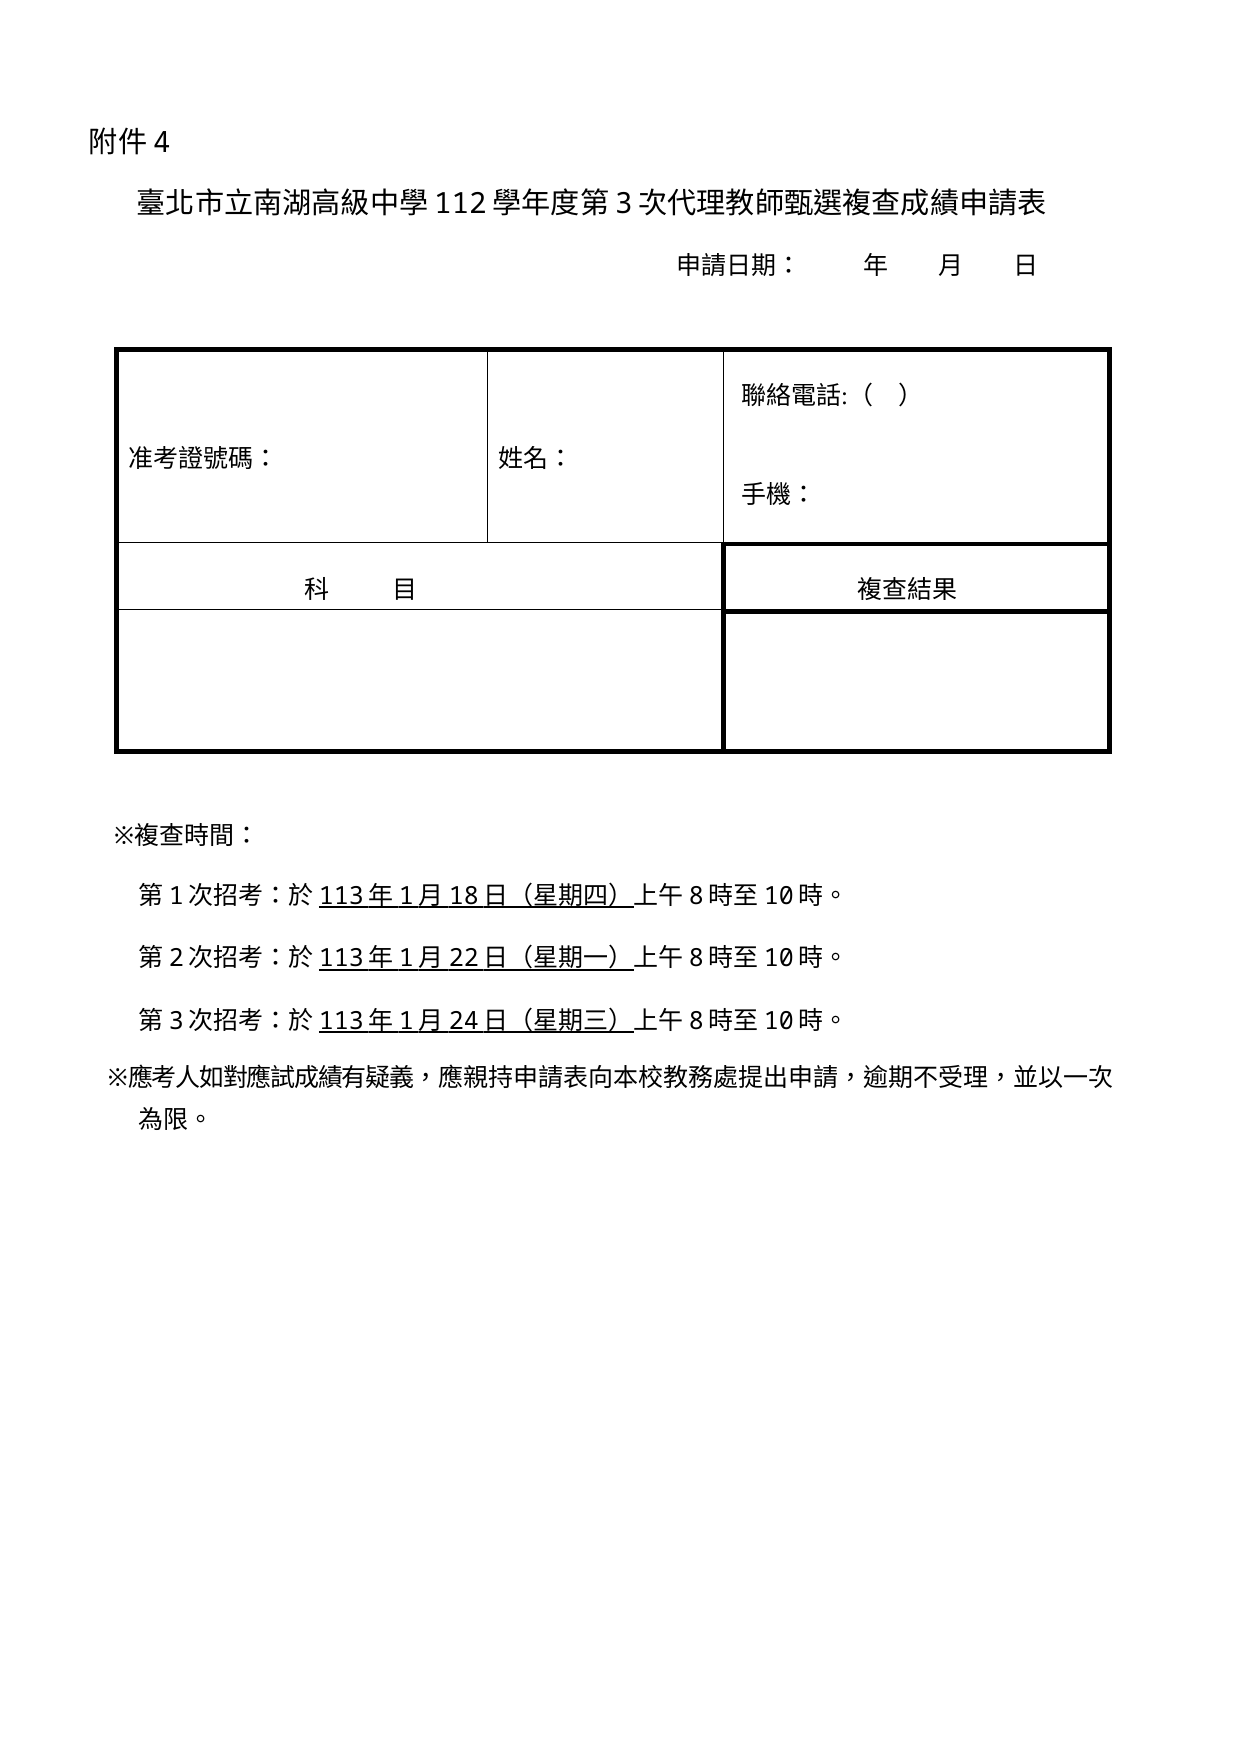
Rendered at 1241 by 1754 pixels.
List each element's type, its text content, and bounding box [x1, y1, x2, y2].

table_header 准考證號碼： [119, 352, 487, 542]
text ※應考人如對應試成績有疑義，應親持申請表向本校教務處提出申請，逾期不受理，並以一次為限。 [107, 1058, 1137, 1136]
table_cell [119, 610, 721, 749]
text 第1次招考：於113年1月18日（星期四）上午8時至10時。 [139, 852, 1137, 914]
table_cell 科 目 [119, 543, 721, 609]
table_header 姓名： [488, 352, 723, 542]
text ※複查時間： [114, 816, 1137, 852]
text 臺北市立南湖高級中學112學年度第3次代理教師甄選複查成績申請表 [89, 159, 1064, 222]
table_cell 複查結果 [726, 546, 1107, 609]
text 附件4 [89, 122, 1137, 159]
text 申請日期： 年 月 日 [89, 222, 1063, 284]
text 第3次招考：於113年1月24日（星期三）上午8時至10時。 [139, 977, 1137, 1039]
table_cell [726, 614, 1107, 749]
table_header 聯絡電話:（ ） 手機： [724, 352, 1107, 542]
text 第2次招考：於113年1月22日（星期一）上午8時至10時。 [139, 914, 1137, 977]
